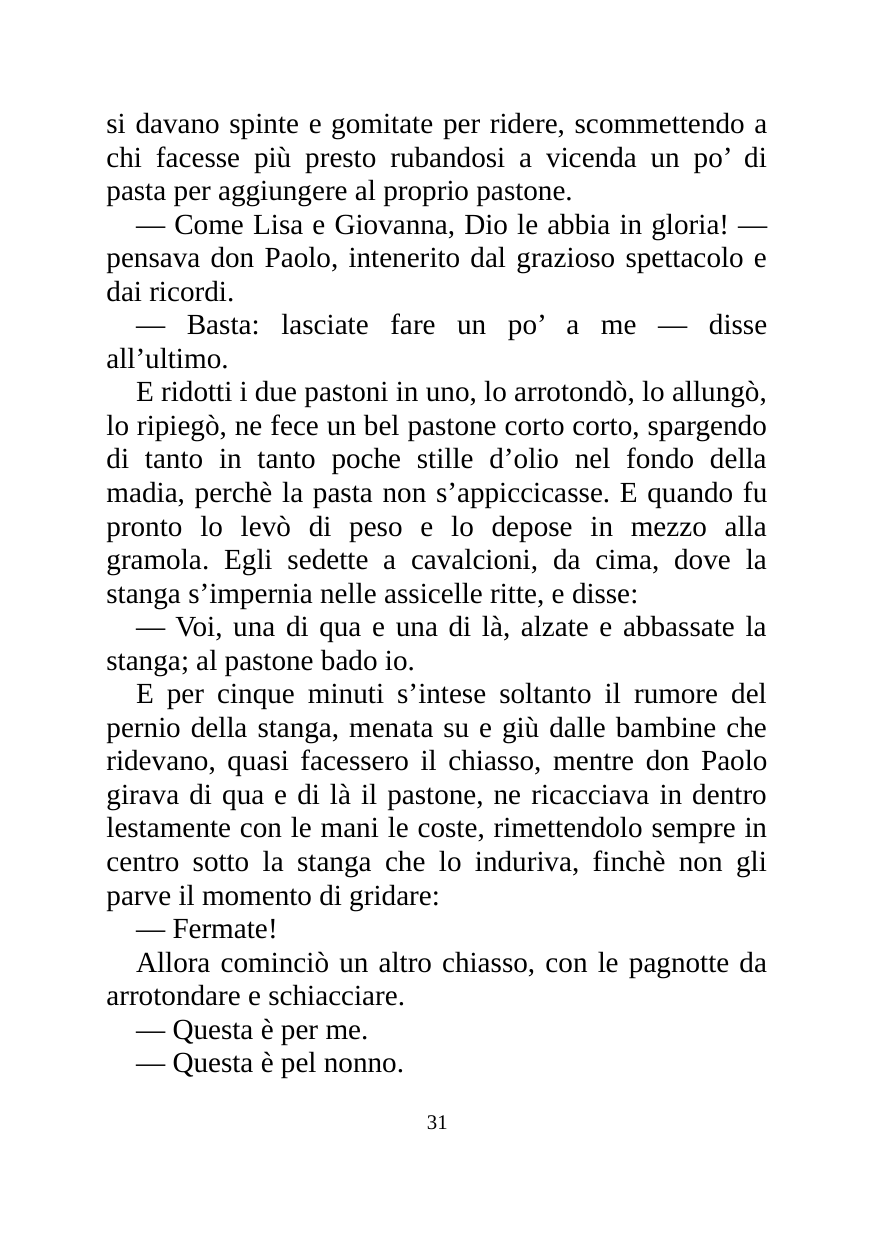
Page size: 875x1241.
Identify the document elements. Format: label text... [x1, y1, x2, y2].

text E per cinque minuti s’intese soltanto il rumore del pernio della stanga, menata su e giù dalle bambine che ridevano, quasi facessero il chiasso, mentre don Paolo girava di qua e di là il pastone, ne ricacciava in dentro lestamente con le mani le coste, rimettendolo sempre in centro sotto la stanga che lo induriva, finchè non gli parve il momento di gridare: [106, 676, 768, 911]
text — Fermate! [106, 911, 768, 945]
text si davano spinte e gomitate per ridere, scommettendo a chi facesse più presto rubandosi a vicenda un po’ di pasta per aggiungere al proprio pastone. [106, 106, 768, 207]
text Allora cominciò un altro chiasso, con le pagnotte da arrotondare e schiacciare. [106, 945, 768, 1012]
text E ridotti i due pastoni in uno, lo arrotondò, lo allungò, lo ripiegò, ne fece un bel pastone corto corto, spargendo di tanto in tanto poche stille d’olio nel fondo della madia, perchè la pasta non s’appiccicasse. E quando fu pronto lo levò di peso e lo depose in mezzo alla gramola. Egli sedette a cavalcioni, da cima, dove la stanga s’impernia nelle assicelle ritte, e disse: [106, 374, 768, 609]
text — Voi, una di qua e una di là, alzate e abbassate la stanga; al pastone bado io. [106, 609, 768, 676]
text — Questa è pel nonno. [136, 1045, 768, 1079]
text — Come Lisa e Giovanna, Dio le abbia in gloria! — pensava don Paolo, intenerito dal grazioso spettacolo e dai ricordi. [106, 207, 768, 307]
text — Basta: lasciate fare un po’ a me — disse all’ultimo. [106, 307, 768, 374]
text — Questa è per me. [106, 1012, 768, 1045]
